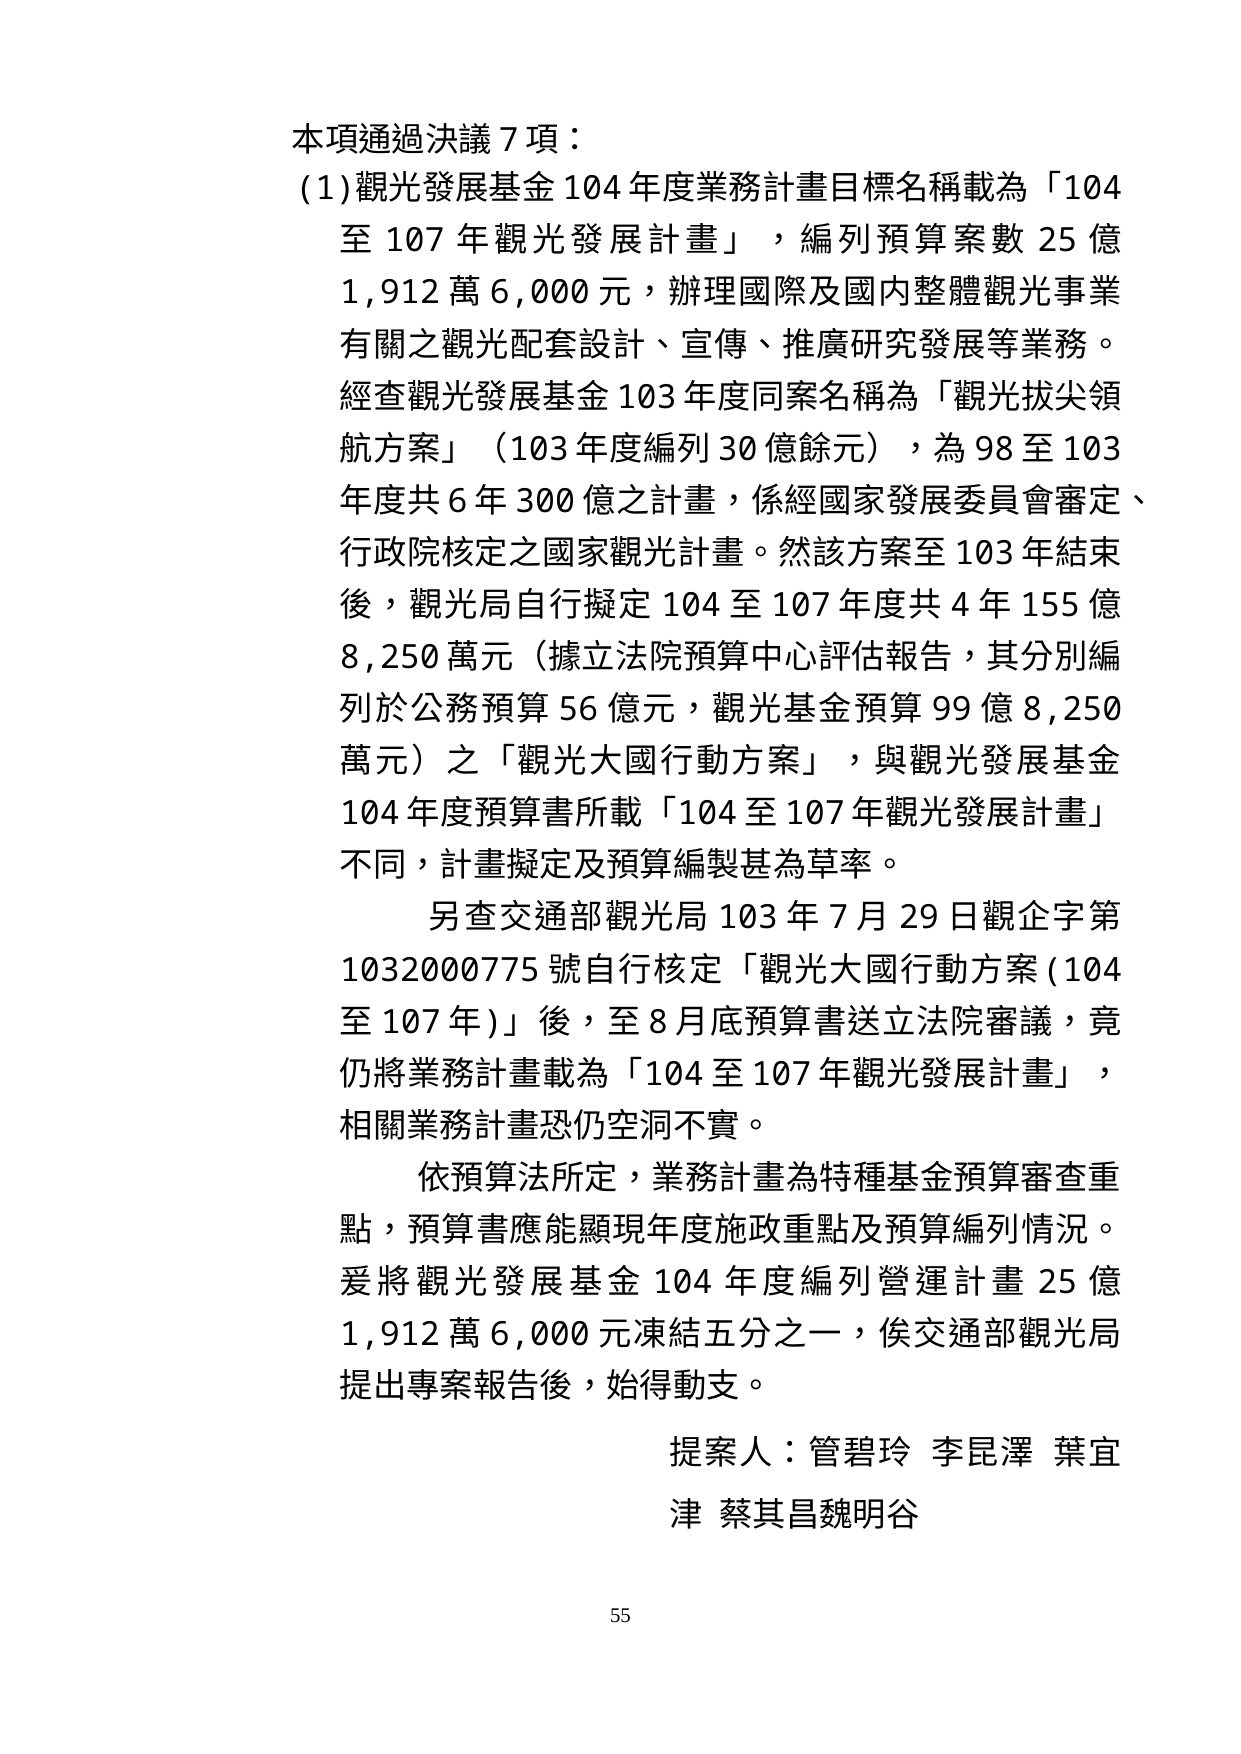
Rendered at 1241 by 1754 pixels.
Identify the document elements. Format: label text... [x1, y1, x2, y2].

text (1)觀光發展基金104年度業務計畫目標名稱載為「104至107年觀光發展計畫」，編列預算案數25億1,912萬6,000元，辦理國際及國内整體觀光事業有關之觀光配套設計、宣傳、推廣研究發展等業務。經查觀光發展基金103年度同案名稱為「觀光拔尖領航方案」（103年度編列30億餘元），為98至103年度共6年300億之計畫，係經國家發展委員會審定、行政院核定之國家觀光計畫。然該方案至103年結束後，觀光局自行擬定104至107年度共4年155億8,250萬元（據立法院預算中心評估報告，其分別編列於公務預算56億元，觀光基金預算99億8,250萬元）之「觀光大國行動方案」，與觀光發展基金104年度預算書所載「104至107年觀光發展計畫」不同，計畫擬定及預算編製甚為草率。 [295, 158, 1122, 887]
text 另查交通部觀光局103年7月29日觀企字第1032000775號自行核定「觀光大國行動方案(104至107年)」後，至8月底預算書送立法院審議，竟仍將業務計畫載為「104至107年觀光發展計畫」，相關業務計畫恐仍空洞不實。 [295, 887, 1122, 1148]
text 依預算法所定，業務計畫為特種基金預算審查重點，預算書應能顯現年度施政重點及預算編列情況。爰將觀光發展基金104年度編列營運計畫25億1,912萬6,000元凍結五分之一，俟交通部觀光局提出專案報告後，始得動支。 [295, 1148, 1122, 1408]
text 提案人：管碧玲 李昆澤 葉宜津 蔡其昌魏明谷 [669, 1408, 1122, 1533]
text 本項通過決議7項： [292, 96, 1122, 158]
